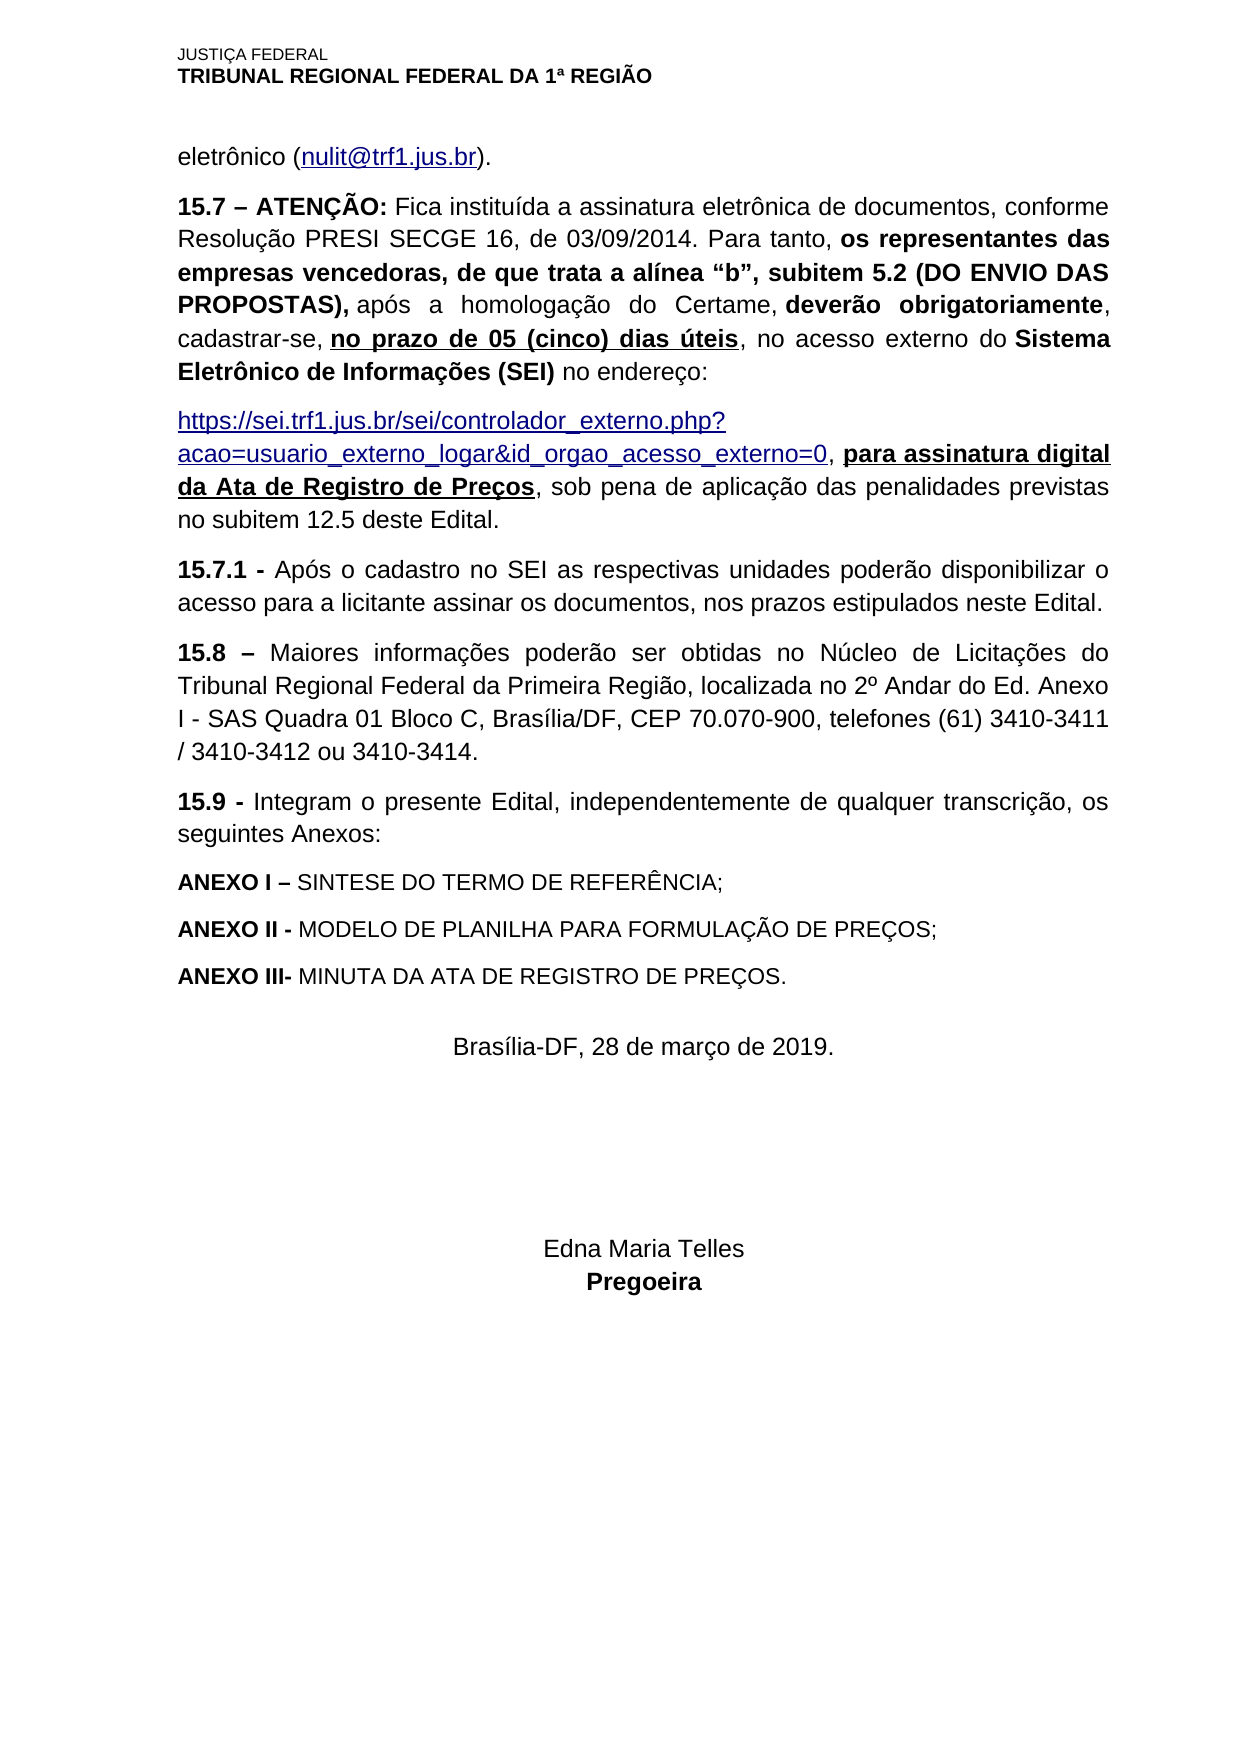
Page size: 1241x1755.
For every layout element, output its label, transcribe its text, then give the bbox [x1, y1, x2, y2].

text ANEXO II - MODELO DE PLANILHA PARA FORMULAÇÃO DE PREÇOS; [177, 916, 1110, 942]
text ANEXO I – SINTESE DO TERMO DE REFERÊNCIA; [177, 869, 1110, 896]
text 15.7.1 - Após o cadastro no SEI as respectivas unidades poderão disponibilizar o acesso para a licitante assinar os documentos, nos prazos estipulados neste Edital. [177, 555, 1110, 617]
text Pregoeira [177, 1267, 1110, 1296]
text 15.7 – ATENÇÃO: Fica instituída a assinatura eletrônica de documentos, conforme Resolução PRESI SECGE 16, de 03/09/2014. Para tanto, os representantes das empresas vencedoras, de que trata a alínea “b”, subitem 5.2 (DO ENVIO DAS PROPOSTAS), após a homologação do Certame, deverão obrigatoriamente, cadastrar-se, no prazo de 05 (cinco) dias úteis, no acesso externo do Sistema Eletrônico de Informações (SEI) no endereço: [177, 191, 1110, 385]
text eletrônico (nulit@trf1.jus.br). [177, 142, 1110, 171]
text https://sei.trf1.jus.br/sei/controlador_externo.php?acao=usuario_externo_logar&id_orgao_acesso_externo=0, para assinatura digital da Ata de Registro de Preços, sob pena de aplicação das penalidades previstas no subitem 12.5 deste Edital. [177, 406, 1110, 534]
text Brasília-DF, 28 de março de 2019. [177, 1032, 1110, 1061]
text Edna Maria Telles [177, 1234, 1110, 1263]
text ANEXO III- MINUTA DA ATA DE REGISTRO DE PREÇOS. [177, 963, 1110, 989]
text 15.8 – Maiores informações poderão ser obtidas no Núcleo de Licitações do Tribunal Regional Federal da Primeira Região, localizada no 2º Andar do Ed. Anexo I - SAS Quadra 01 Bloco C, Brasília/DF, CEP 70.070-900, telefones (61) 3410-3411 / 3410-3412 ou 3410-3414. [177, 638, 1110, 766]
text 15.9 - Integram o presente Edital, independentemente de qualquer transcrição, os seguintes Anexos: [177, 786, 1110, 848]
